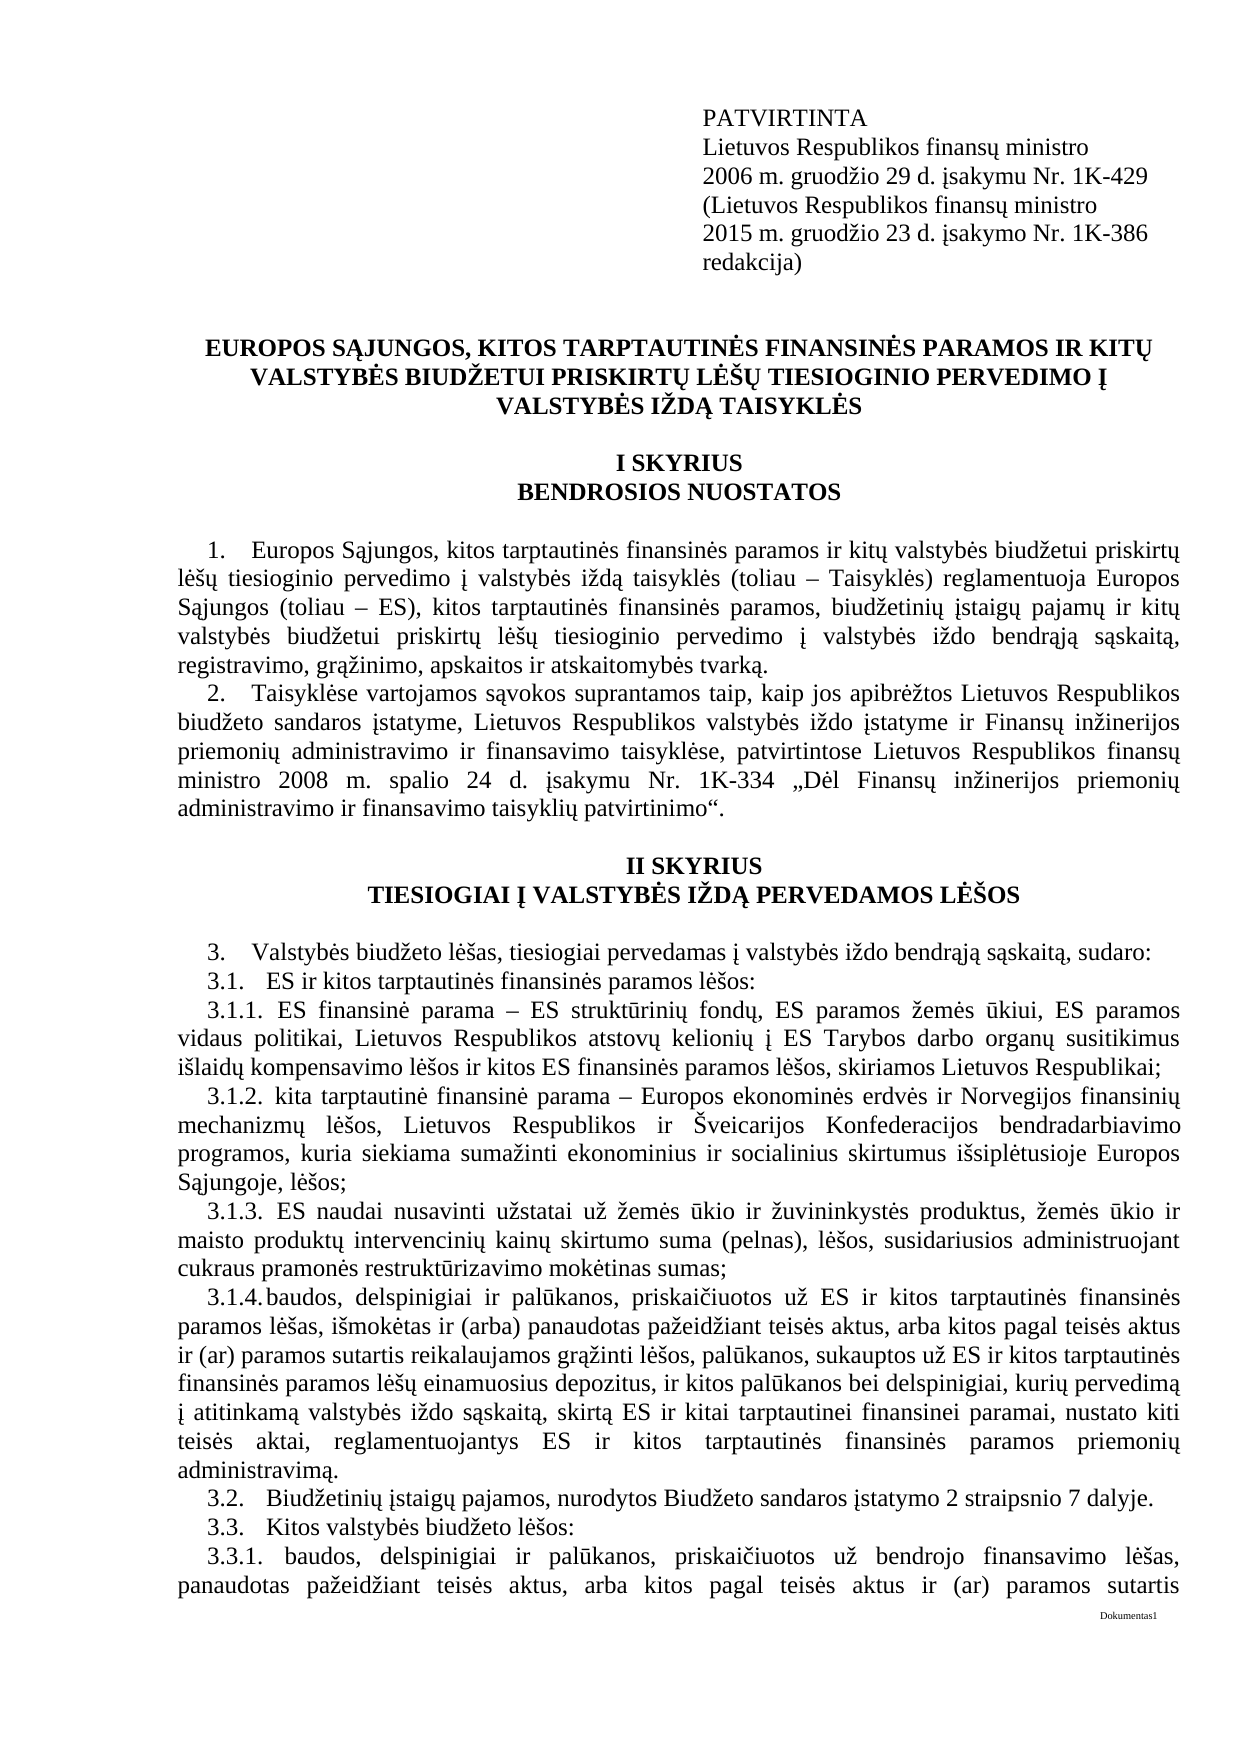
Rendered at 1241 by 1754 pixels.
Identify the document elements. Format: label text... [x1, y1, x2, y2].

text 3.1. ES ir kitos tarptautinės finansinės paramos lėšos: [177, 966, 1181, 995]
text 3.1.2. kita tarptautinė finansinė parama – Europos ekonominės erdvės ir Norvegijos finansinių mechanizmų lėšos, Lietuvos Respublikos ir Šveicarijos Konfederacijos bendradarbiavimo programos, kuria siekiama sumažinti ekonominius ir socialinius skirtumus išsiplėtusioje Europos Sąjungoje, lėšos; [177, 1081, 1181, 1196]
text 3.1.3. ES naudai nusavinti užstatai už žemės ūkio ir žuvininkystės produktus, žemės ūkio ir maisto produktų intervencinių kainų skirtumo suma (pelnas), lėšos, susidariusios administruojant cukraus pramonės restruktūrizavimo mokėtinas sumas; [177, 1196, 1181, 1282]
text 3. Valstybės biudžeto lėšas, tiesiogiai pervedamas į valstybės iždo bendrąją sąskaitą, sudaro: [177, 937, 1181, 966]
text EUROPOS SĄJUNGOS, KITOS TARPTAUTINĖS FINANSINĖS PARAMOS IR KITŲ VALSTYBĖS BIUDŽETUI PRISKIRTŲ LĖŠŲ TIESIOGINIO PERVEDIMO Į VALSTYBĖS IŽDĄ TAISYKLĖS [177, 333, 1181, 420]
text 2015 m. gruodžio 23 d. įsakymo Nr. 1K-386 redakcija) [702, 218, 1181, 276]
text 3.2. Biudžetinių įstaigų pajamos, nurodytos Biudžeto sandaros įstatymo 2 straipsnio 7 dalyje. [177, 1483, 1181, 1512]
text 3.3. Kitos valstybės biudžeto lėšos: [177, 1512, 1181, 1541]
text PATVIRTINTA [627, 103, 1181, 132]
text BENDROSIOS NUOSTATOS [177, 477, 1181, 506]
text 2. Taisyklėse vartojamos sąvokos suprantamos taip, kaip jos apibrėžtos Lietuvos Respublikos biudžeto sandaros įstatyme, Lietuvos Respublikos valstybės iždo įstatyme ir Finansų inžinerijos priemonių administravimo ir finansavimo taisyklėse, patvirtintose Lietuvos Respublikos finansų ministro 2008 m. spalio 24 d. įsakymu Nr. 1K-334 „Dėl Finansų inžinerijos priemonių administravimo ir finansavimo taisyklių patvirtinimo“. [177, 678, 1181, 822]
text 3.3.1. baudos, delspinigiai ir palūkanos, priskaičiuotos už bendrojo finansavimo lėšas, panaudotas pažeidžiant teisės aktus, arba kitos pagal teisės aktus ir (ar) paramos sutartis [177, 1541, 1181, 1598]
text II SKYRIUS [177, 851, 1181, 880]
text 2006 m. gruodžio 29 d. įsakymu Nr. 1K-429 (Lietuvos Respublikos finansų ministro [702, 161, 1181, 218]
text Lietuvos Respublikos finansų ministro [627, 132, 1181, 161]
text 3.1.1. ES finansinė parama – ES struktūrinių fondų, ES paramos žemės ūkiui, ES paramos vidaus politikai, Lietuvos Respublikos atstovų kelionių į ES Tarybos darbo organų susitikimus išlaidų kompensavimo lėšos ir kitos ES finansinės paramos lėšos, skiriamos Lietuvos Respublikai; [177, 995, 1181, 1081]
text I SKYRIUS [177, 448, 1181, 477]
text 1. Europos Sąjungos, kitos tarptautinės finansinės paramos ir kitų valstybės biudžetui priskirtų lėšų tiesioginio pervedimo į valstybės iždą taisyklės (toliau – Taisyklės) reglamentuoja Europos Sąjungos (toliau – ES), kitos tarptautinės finansinės paramos, biudžetinių įstaigų pajamų ir kitų valstybės biudžetui priskirtų lėšų tiesioginio pervedimo į valstybės iždo bendrąją sąskaitą, registravimo, grąžinimo, apskaitos ir atskaitomybės tvarką. [177, 535, 1181, 678]
text TIESIOGIAI Į VALSTYBĖS IŽDĄ PERVEDAMOS LĖŠOS [177, 880, 1181, 908]
text 3.1.4. baudos, delspinigiai ir palūkanos, priskaičiuotos už ES ir kitos tarptautinės finansinės paramos lėšas, išmokėtas ir (arba) panaudotas pažeidžiant teisės aktus, arba kitos pagal teisės aktus ir (ar) paramos sutartis reikalaujamos grąžinti lėšos, palūkanos, sukauptos už ES ir kitos tarptautinės finansinės paramos lėšų einamuosius depozitus, ir kitos palūkanos bei delspinigiai, kurių pervedimą į atitinkamą valstybės iždo sąskaitą, skirtą ES ir kitai tarptautinei finansinei paramai, nustato kiti teisės aktai, reglamentuojantys ES ir kitos tarptautinės finansinės paramos priemonių administravimą. [177, 1282, 1181, 1483]
